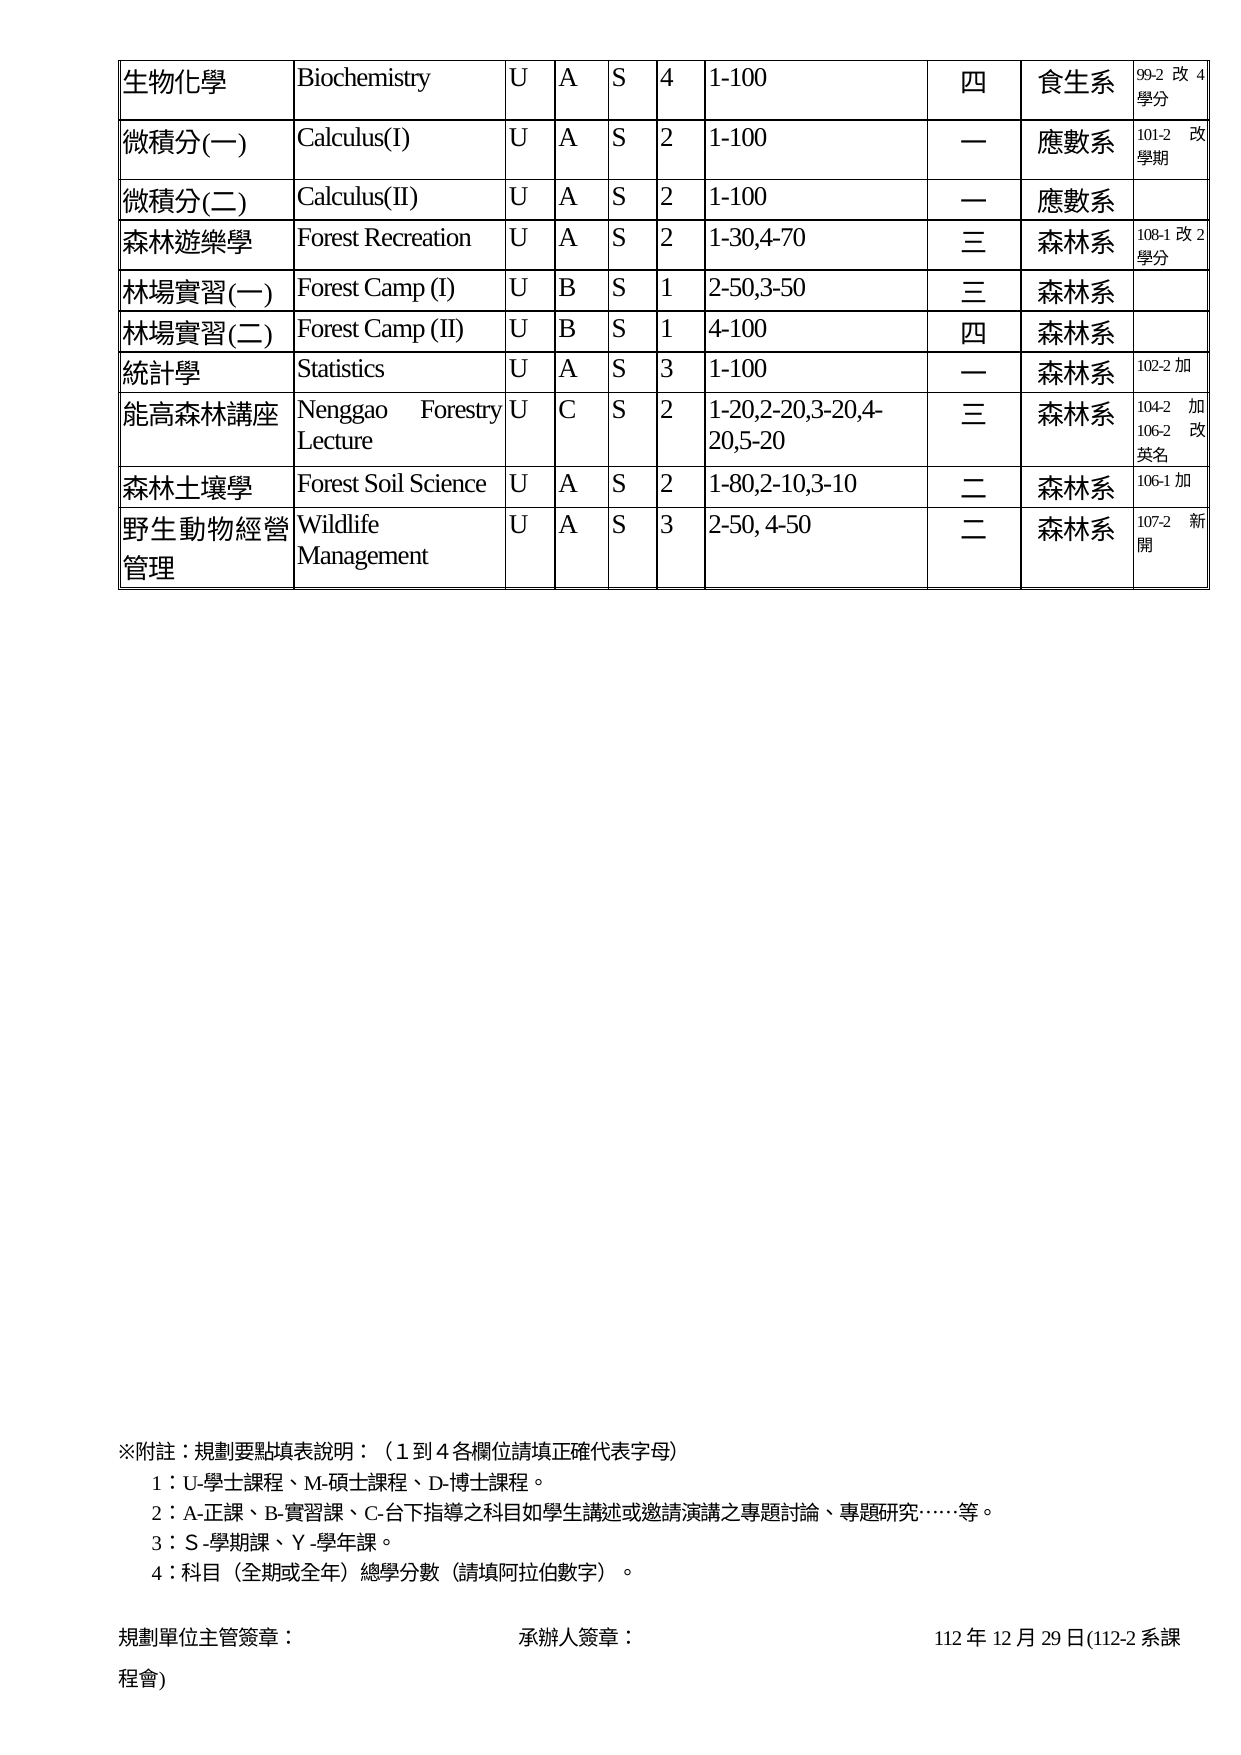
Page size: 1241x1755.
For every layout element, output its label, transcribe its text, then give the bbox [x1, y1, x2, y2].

table_cell S [609, 467, 656, 507]
table_cell [1134, 312, 1207, 351]
table_cell 2-50, 4-50 [706, 508, 927, 587]
table_cell 三 [928, 221, 1020, 269]
table_cell [1134, 180, 1207, 219]
table_cell A [556, 180, 608, 219]
table_cell 1 [658, 271, 704, 310]
table_cell 101-2改學期 [1134, 121, 1207, 178]
table_cell U [506, 271, 554, 310]
table_cell 4-100 [706, 312, 927, 351]
table_cell Biochemistry [295, 61, 505, 119]
table_cell 林場實習(一) [121, 271, 293, 310]
table_cell 林場實習(二) [121, 312, 293, 351]
table_cell 森林遊樂學 [121, 221, 293, 269]
table_cell 104-2加106-2改英名 [1134, 393, 1207, 466]
table_cell 107-2新開 [1134, 508, 1207, 587]
table_cell S [609, 221, 656, 269]
table_cell 森林系 [1022, 271, 1133, 310]
table_cell Calculus(II) [295, 180, 505, 219]
table_cell 微積分(二) [121, 180, 293, 219]
table_cell Wildlife Management [295, 508, 505, 587]
table_cell A [556, 353, 608, 392]
table_cell S [609, 393, 656, 466]
table_cell 森林土壤學 [121, 467, 293, 507]
table_cell Calculus(I) [295, 121, 505, 178]
table_cell C [556, 393, 608, 466]
table_cell 二 [928, 467, 1020, 507]
table_cell 1-100 [706, 121, 927, 178]
table_cell B [556, 312, 608, 351]
table_cell 三 [928, 271, 1020, 310]
table_cell U [506, 353, 554, 392]
table_cell 3 [658, 353, 704, 392]
table_cell 森林系 [1022, 467, 1133, 507]
table_cell 二 [928, 508, 1020, 587]
table_cell Forest Camp (II) [295, 312, 505, 351]
table_cell U [506, 312, 554, 351]
table_cell 四 [928, 312, 1020, 351]
table_cell 102-2加 [1134, 353, 1207, 392]
table_cell 1 [658, 312, 704, 351]
table_cell A [556, 467, 608, 507]
table_cell 3 [658, 508, 704, 587]
table_cell U [506, 121, 554, 178]
table_cell 2 [658, 393, 704, 466]
table_cell B [556, 271, 608, 310]
table_cell Forest Camp (Ι) [295, 271, 505, 310]
table_cell 微積分(一) [121, 121, 293, 178]
table_cell S [609, 61, 656, 119]
table_cell 森林系 [1022, 393, 1133, 466]
table_cell 1-80,2-10,3-10 [706, 467, 927, 507]
table_cell 應數系 [1022, 121, 1133, 178]
table_cell 2 [658, 121, 704, 178]
table_cell S [609, 312, 656, 351]
table_cell 1-100 [706, 353, 927, 392]
table_cell 應數系 [1022, 180, 1133, 219]
table_cell Forest Recreation [295, 221, 505, 269]
table_cell U [506, 467, 554, 507]
table_cell U [506, 508, 554, 587]
table_cell 1-30,4-70 [706, 221, 927, 269]
table_cell 統計學 [121, 353, 293, 392]
table_cell 森林系 [1022, 353, 1133, 392]
table_cell 2 [658, 467, 704, 507]
table_cell S [609, 353, 656, 392]
table_cell U [506, 61, 554, 119]
table_cell A [556, 61, 608, 119]
table_cell 2 [658, 221, 704, 269]
table_cell [1134, 271, 1207, 310]
table_cell A [556, 221, 608, 269]
table_cell U [506, 393, 554, 466]
table_cell U [506, 221, 554, 269]
table_cell S [609, 508, 656, 587]
table_cell 一 [928, 121, 1020, 178]
table_cell 森林系 [1022, 221, 1133, 269]
table_cell 108-1改2學分 [1134, 221, 1207, 269]
table_cell 森林系 [1022, 508, 1133, 587]
table_cell Forest Soil Science [295, 467, 505, 507]
table_cell U [506, 180, 554, 219]
table_cell 1-100 [706, 180, 927, 219]
table_cell 生物化學 [121, 61, 293, 119]
table_cell 1-100 [706, 61, 927, 119]
table_cell 一 [928, 353, 1020, 392]
table_cell 野生動物經營管理 [121, 508, 293, 587]
table_cell Nenggao Forestry Lecture [295, 393, 505, 466]
table_cell 能高森林講座 [121, 393, 293, 466]
table_cell S [609, 271, 656, 310]
table_cell 食生系 [1022, 61, 1133, 119]
table_cell 森林系 [1022, 312, 1133, 351]
table_cell A [556, 121, 608, 178]
table_cell 106-1加 [1134, 467, 1207, 507]
table_cell A [556, 508, 608, 587]
table_cell 1-20,2-20,3-20,4-20,5-20 [706, 393, 927, 466]
table_cell S [609, 121, 656, 178]
table_cell 一 [928, 180, 1020, 219]
table_cell 2 [658, 180, 704, 219]
table_cell S [609, 180, 656, 219]
table_cell 四 [928, 61, 1020, 119]
table_cell 三 [928, 393, 1020, 466]
table_cell 2-50,3-50 [706, 271, 927, 310]
table_cell 4 [658, 61, 704, 119]
table_cell 99-2改4學分 [1134, 61, 1207, 119]
table_cell Statistics [295, 353, 505, 392]
